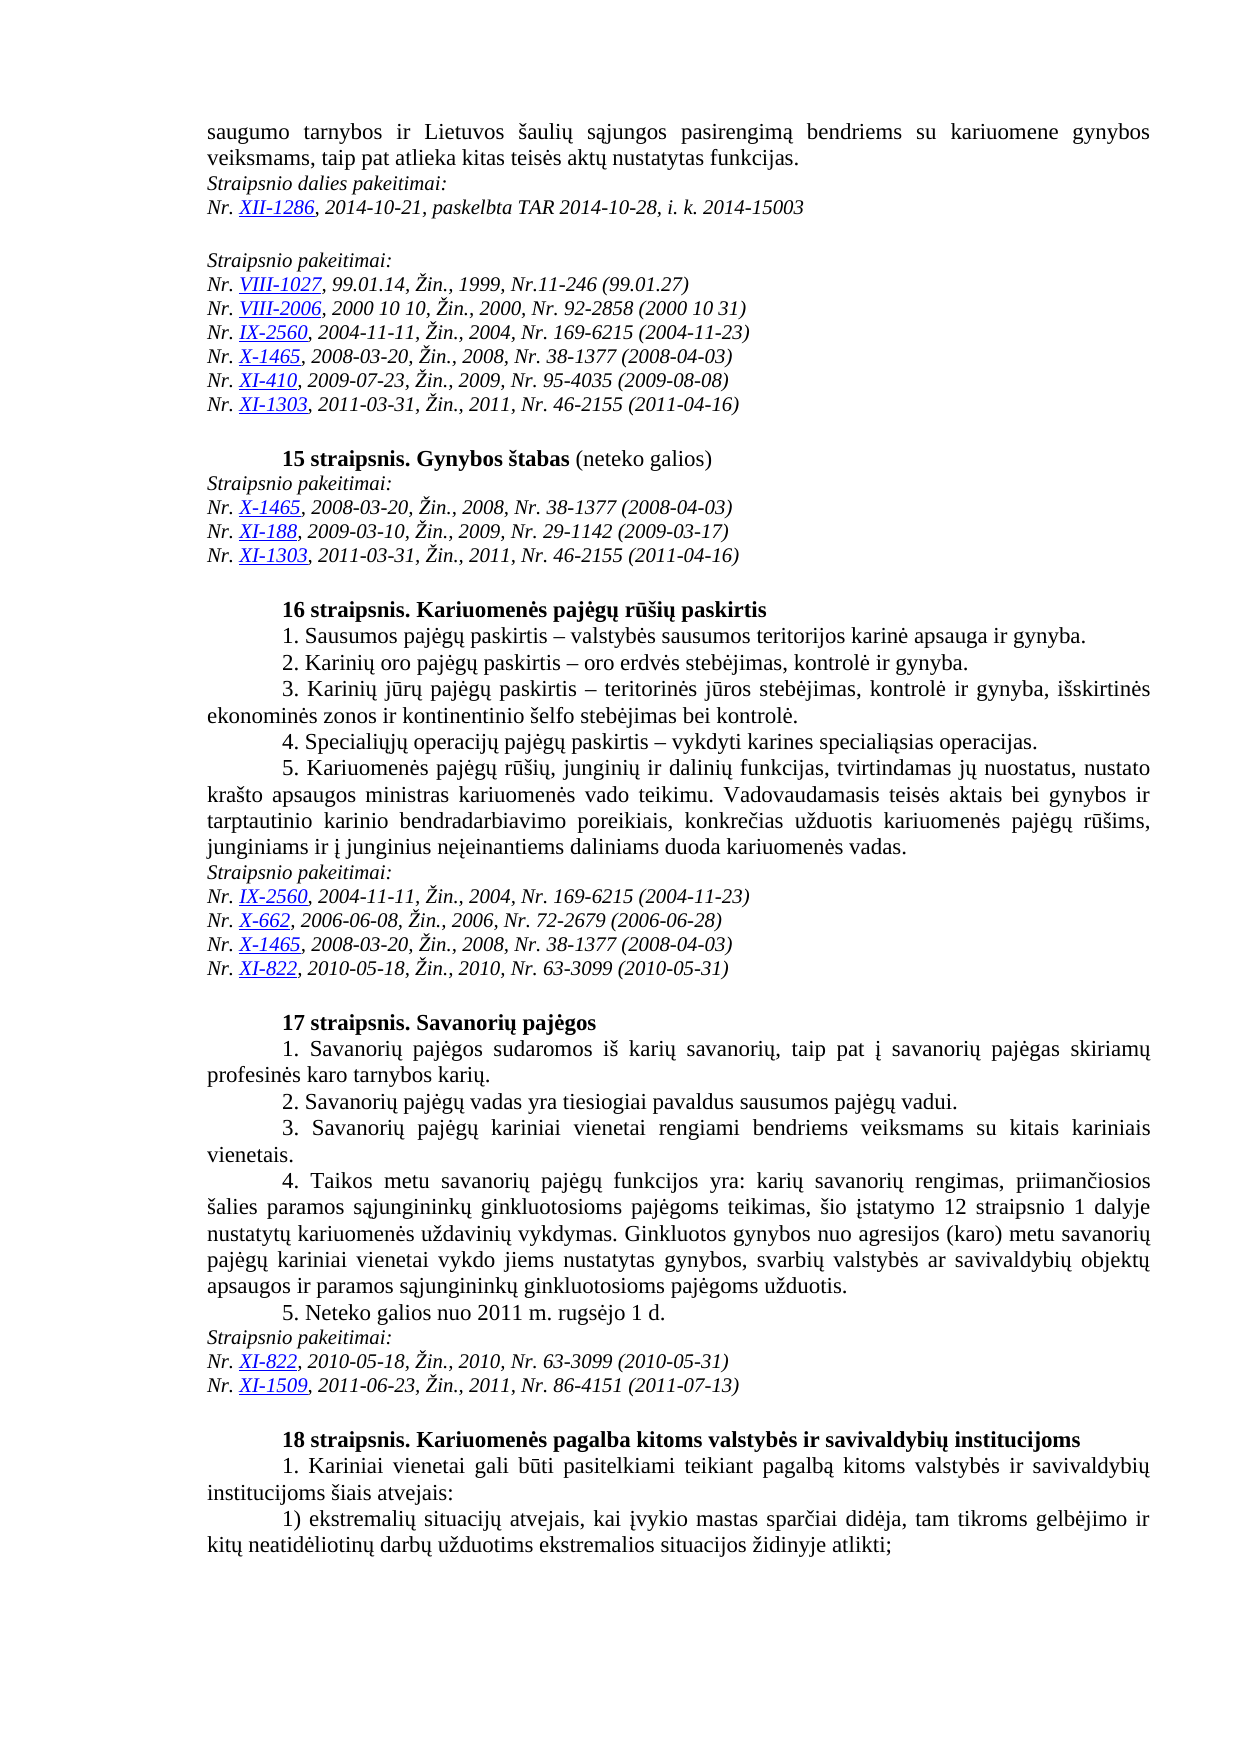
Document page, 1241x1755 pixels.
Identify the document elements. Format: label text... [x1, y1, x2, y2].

text 15 straipsnis. Gynybos štabas (neteko galios) [207, 445, 1152, 471]
text Nr. XI-410, 2009-07-23, Žin., 2009, Nr. 95-4035 (2009-08-08) [207, 368, 1152, 392]
text Nr. X-1465, 2008-03-20, Žin., 2008, Nr. 38-1377 (2008-04-03) [207, 932, 1152, 956]
text Straipsnio pakeitimai: [207, 248, 1152, 272]
text 2. Karinių oro pajėgų paskirtis – oro erdvės stebėjimas, kontrolė ir gynyba. [207, 649, 1152, 675]
text 3. Karinių jūrų pajėgų paskirtis – teritorinės jūros stebėjimas, kontrolė ir gynyba, išskirtinės ekonominės zonos ir kontinentinio šelfo stebėjimas bei kontrolė. [207, 675, 1152, 728]
text Nr. XII-1286, 2014-10-21, paskelbta TAR 2014-10-28, i. k. 2014-15003 [207, 195, 1152, 219]
text 18 straipsnis. Kariuomenės pagalba kitoms valstybės ir savivaldybių institucijoms [207, 1426, 1152, 1452]
text 1. Sausumos pajėgų paskirtis – valstybės sausumos teritorijos karinė apsauga ir gynyba. [207, 623, 1152, 649]
text Nr. X-662, 2006-06-08, Žin., 2006, Nr. 72-2679 (2006-06-28) [207, 908, 1152, 932]
text 17 straipsnis. Savanorių pajėgos [207, 1009, 1152, 1035]
text Nr. IX-2560, 2004-11-11, Žin., 2004, Nr. 169-6215 (2004-11-23) [207, 320, 1152, 344]
text saugumo tarnybos ir Lietuvos šaulių sąjungos pasirengimą bendriems su kariuomene gynybos veiksmams, taip pat atlieka kitas teisės aktų nustatytas funkcijas. [207, 118, 1152, 171]
text Straipsnio pakeitimai: [207, 471, 1152, 495]
text Nr. XI-822, 2010-05-18, Žin., 2010, Nr. 63-3099 (2010-05-31) [207, 1349, 1152, 1373]
text Straipsnio dalies pakeitimai: [207, 171, 1152, 195]
text Nr. XI-1303, 2011-03-31, Žin., 2011, Nr. 46-2155 (2011-04-16) [207, 392, 1152, 416]
text 1. Kariniai vienetai gali būti pasitelkiami teikiant pagalbą kitoms valstybės ir savivaldybių institucijoms šiais atvejais: [207, 1452, 1152, 1505]
text Nr. XI-1509, 2011-06-23, Žin., 2011, Nr. 86-4151 (2011-07-13) [207, 1373, 1152, 1397]
text 1) ekstremalių situacijų atvejais, kai įvykio mastas sparčiai didėja, tam tikroms gelbėjimo ir kitų neatidėliotinų darbų užduotims ekstremalios situacijos židinyje atlikti; [207, 1505, 1152, 1558]
text 1. Savanorių pajėgos sudaromos iš karių savanorių, taip pat į savanorių pajėgas skiriamų profesinės karo tarnybos karių. [207, 1035, 1152, 1088]
text 4. Taikos metu savanorių pajėgų funkcijos yra: karių savanorių rengimas, priimančiosios šalies paramos sąjungininkų ginkluotosioms pajėgoms teikimas, šio įstatymo 12 straipsnio 1 dalyje nustatytų kariuomenės uždavinių vykdymas. Ginkluotos gynybos nuo agresijos (karo) metu savanorių pajėgų kariniai vienetai vykdo jiems nustatytas gynybos, svarbių valstybės ar savivaldybių objektų apsaugos ir paramos sąjungininkų ginkluotosioms pajėgoms užduotis. [207, 1167, 1152, 1299]
text 16 straipsnis. Kariuomenės pajėgų rūšių paskirtis [207, 596, 1152, 623]
text 4. Specialiųjų operacijų pajėgų paskirtis – vykdyti karines specialiąsias operacijas. [207, 728, 1152, 754]
text 2. Savanorių pajėgų vadas yra tiesiogiai pavaldus sausumos pajėgų vadui. [207, 1088, 1152, 1114]
text Nr. VIII-2006, 2000 10 10, Žin., 2000, Nr. 92-2858 (2000 10 31) [207, 296, 1152, 320]
text Straipsnio pakeitimai: [207, 860, 1152, 884]
text 5. Neteko galios nuo 2011 m. rugsėjo 1 d. [207, 1299, 1152, 1325]
text Nr. IX-2560, 2004-11-11, Žin., 2004, Nr. 169-6215 (2004-11-23) [207, 884, 1152, 908]
text 5. Kariuomenės pajėgų rūšių, junginių ir dalinių funkcijas, tvirtindamas jų nuostatus, nustato krašto apsaugos ministras kariuomenės vado teikimu. Vadovaudamasis teisės aktais bei gynybos ir tarptautinio karinio bendradarbiavimo poreikiais, konkrečias užduotis kariuomenės pajėgų rūšims, junginiams ir į junginius neįeinantiems daliniams duoda kariuomenės vadas. [207, 754, 1152, 860]
text Nr. XI-188, 2009-03-10, Žin., 2009, Nr. 29-1142 (2009-03-17) [207, 519, 1152, 543]
text Nr. XI-1303, 2011-03-31, Žin., 2011, Nr. 46-2155 (2011-04-16) [207, 543, 1152, 567]
text Nr. VIII-1027, 99.01.14, Žin., 1999, Nr.11-246 (99.01.27) [207, 272, 1152, 296]
text Nr. XI-822, 2010-05-18, Žin., 2010, Nr. 63-3099 (2010-05-31) [207, 956, 1152, 980]
text Nr. X-1465, 2008-03-20, Žin., 2008, Nr. 38-1377 (2008-04-03) [207, 344, 1152, 368]
text Straipsnio pakeitimai: [207, 1325, 1152, 1349]
text Nr. X-1465, 2008-03-20, Žin., 2008, Nr. 38-1377 (2008-04-03) [207, 495, 1152, 519]
text 3. Savanorių pajėgų kariniai vienetai rengiami bendriems veiksmams su kitais kariniais vienetais. [207, 1114, 1152, 1167]
